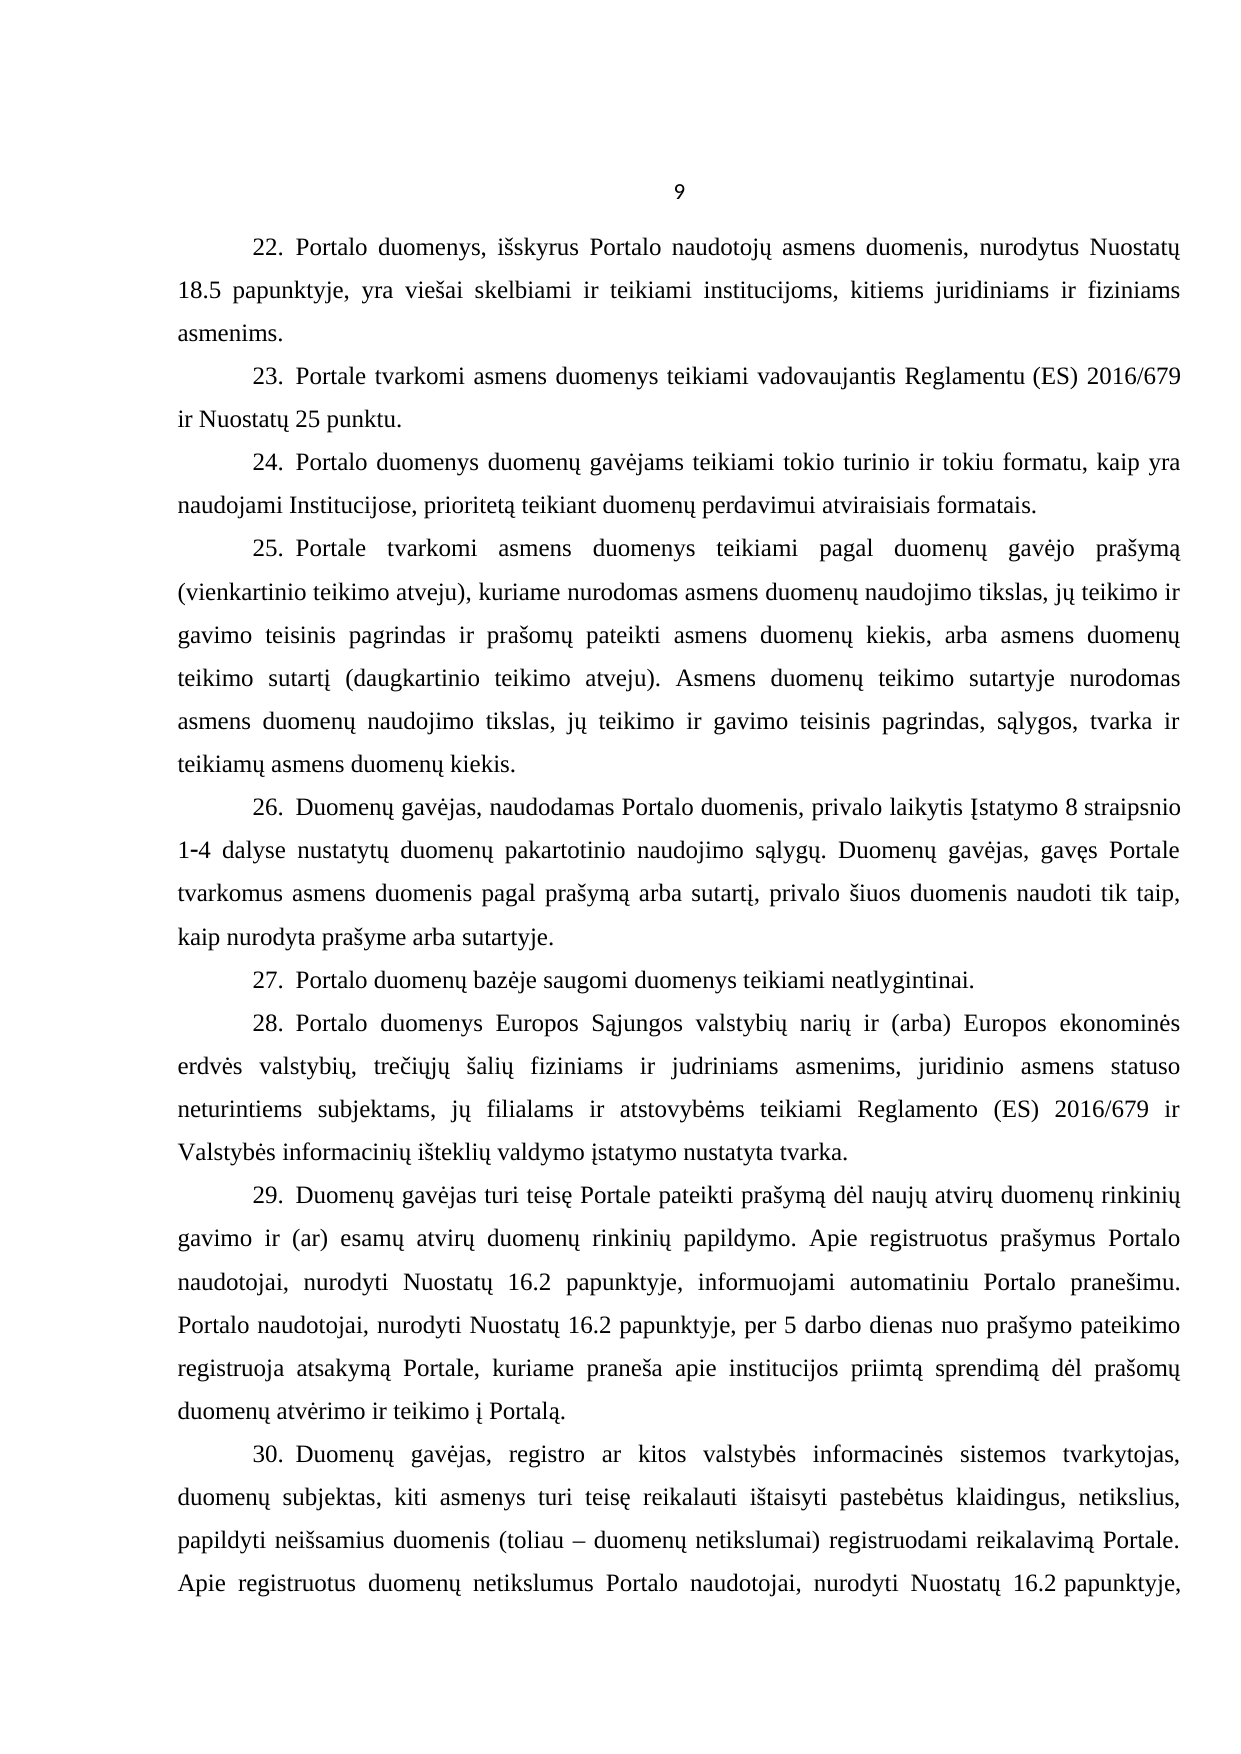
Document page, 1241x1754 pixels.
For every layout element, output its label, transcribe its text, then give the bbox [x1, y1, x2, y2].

text 28. Portalo duomenys Europos Sąjungos valstybių narių ir (arba) Europos ekonominės erdvės valstybių, trečiųjų šalių fiziniams ir judriniams asmenims, juridinio asmens statuso neturintiems subjektams, jų filialams ir atstovybėms teikiami Reglamento (ES) 2016/679 ir Valstybės informacinių išteklių valdymo įstatymo nustatyta tvarka. [177, 1008, 1181, 1166]
text 30. Duomenų gavėjas, registro ar kitos valstybės informacinės sistemos tvarkytojas, duomenų subjektas, kiti asmenys turi teisę reikalauti ištaisyti pastebėtus klaidingus, netikslius, papildyti neišsamius duomenis (toliau – duomenų netikslumai) registruodami reikalavimą Portale. Apie registruotus duomenų netikslumus Portalo naudotojai, nurodyti Nuostatų 16.2 papunktyje, [177, 1439, 1181, 1597]
text 26. Duomenų gavėjas, naudodamas Portalo duomenis, privalo laikytis Įstatymo 8 straipsnio 14 dalyse nustatytų duomenų pakartotinio naudojimo sąlygų. Duomenų gavėjas, gavęs Portale tvarkomus asmens duomenis pagal prašymą arba sutartį, privalo šiuos duomenis naudoti tik taip, kaip nurodyta prašyme arba sutartyje. [177, 792, 1181, 950]
text 23. Portale tvarkomi asmens duomenys teikiami vadovaujantis Reglamentu (ES) 2016/679 ir Nuostatų 25 punktu. [177, 361, 1181, 433]
text 27. Portalo duomenų bazėje saugomi duomenys teikiami neatlygintinai. [177, 965, 1181, 993]
text 25. Portale tvarkomi asmens duomenys teikiami pagal duomenų gavėjo prašymą (vienkartinio teikimo atveju), kuriame nurodomas asmens duomenų naudojimo tikslas, jų teikimo ir gavimo teisinis pagrindas ir prašomų pateikti asmens duomenų kiekis, arba asmens duomenų teikimo sutartį (daugkartinio teikimo atveju). Asmens duomenų teikimo sutartyje nurodomas asmens duomenų naudojimo tikslas, jų teikimo ir gavimo teisinis pagrindas, sąlygos, tvarka ir teikiamų asmens duomenų kiekis. [177, 533, 1181, 778]
text 24. Portalo duomenys duomenų gavėjams teikiami tokio turinio ir tokiu formatu, kaip yra naudojami Institucijose, prioritetą teikiant duomenų perdavimui atviraisiais formatais. [177, 447, 1181, 519]
text 29. Duomenų gavėjas turi teisę Portale pateikti prašymą dėl naujų atvirų duomenų rinkinių gavimo ir (ar) esamų atvirų duomenų rinkinių papildymo. Apie registruotus prašymus Portalo naudotojai, nurodyti Nuostatų 16.2 papunktyje, informuojami automatiniu Portalo pranešimu. Portalo naudotojai, nurodyti Nuostatų 16.2 papunktyje, per 5 darbo dienas nuo prašymo pateikimo registruoja atsakymą Portale, kuriame praneša apie institucijos priimtą sprendimą dėl prašomų duomenų atvėrimo ir teikimo į Portalą. [177, 1180, 1181, 1425]
text 22. Portalo duomenys, išskyrus Portalo naudotojų asmens duomenis, nurodytus Nuostatų 18.5 papunktyje, yra viešai skelbiami ir teikiami institucijoms, kitiems juridiniams ir fiziniams asmenims. [177, 232, 1181, 347]
